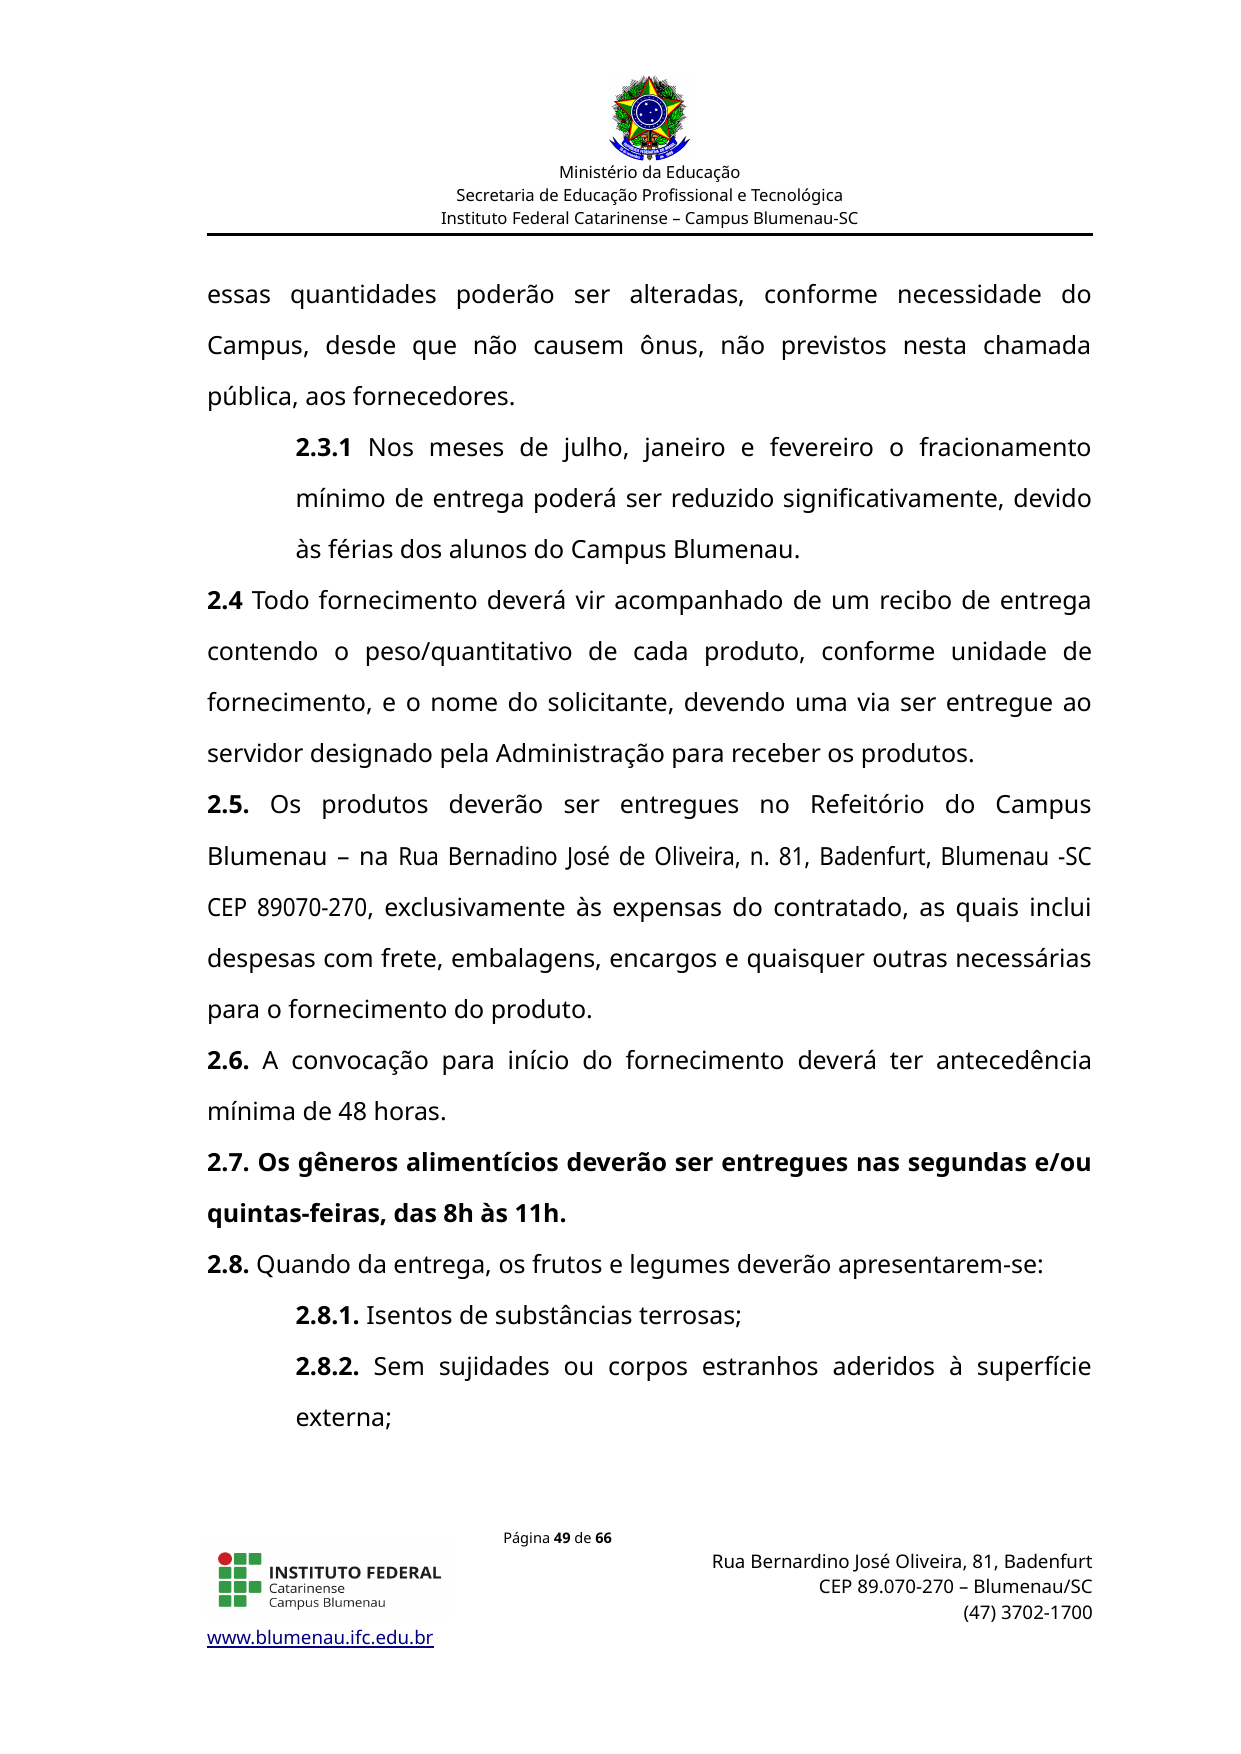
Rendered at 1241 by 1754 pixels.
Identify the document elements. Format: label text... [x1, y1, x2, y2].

text 2.8. Quando da entrega, os frutos e legumes deverão apresentarem-se: [207, 1247, 1093, 1281]
text 2.4 Todo fornecimento deverá vir acompanhado de um recibo de entrega contendo o peso/quantitativo de cada produto, conforme unidade de fornecimento, e o nome do solicitante, devendo uma via ser entregue ao servidor designado pela Administração para receber os produtos. [207, 583, 1093, 770]
text 2.5. Os produtos deverão ser entregues no Refeitório do Campus Blumenau – na Rua Bernadino José de Oliveira, n. 81, Badenfurt, Blumenau -SC CEP 89070-270, exclusivamente às expensas do contratado, as quais inclui despesas com frete, embalagens, encargos e quaisquer outras necessárias para o fornecimento do produto. [207, 787, 1093, 1025]
text 2.8.1. Isentos de substâncias terrosas; [295, 1298, 1093, 1332]
text 2.3.1 Nos meses de julho, janeiro e fevereiro o fracionamento mínimo de entrega poderá ser reduzido significativamente, devido às férias dos alunos do Campus Blumenau. [295, 430, 1093, 566]
text essas quantidades poderão ser alteradas, conforme necessidade do Campus, desde que não causem ônus, não previstos nesta chamada pública, aos fornecedores. [207, 277, 1093, 413]
text 2.7. Os gêneros alimentícios deverão ser entregues nas segundas e/ou quintas-feiras, das 8h às 11h. [207, 1144, 1093, 1229]
text 2.6. A convocação para início do fornecimento deverá ter antecedência mínima de 48 horas. [207, 1042, 1093, 1127]
text 2.8.2. Sem sujidades ou corpos estranhos aderidos à superfície externa; [295, 1349, 1093, 1434]
picture [204, 1540, 455, 1618]
